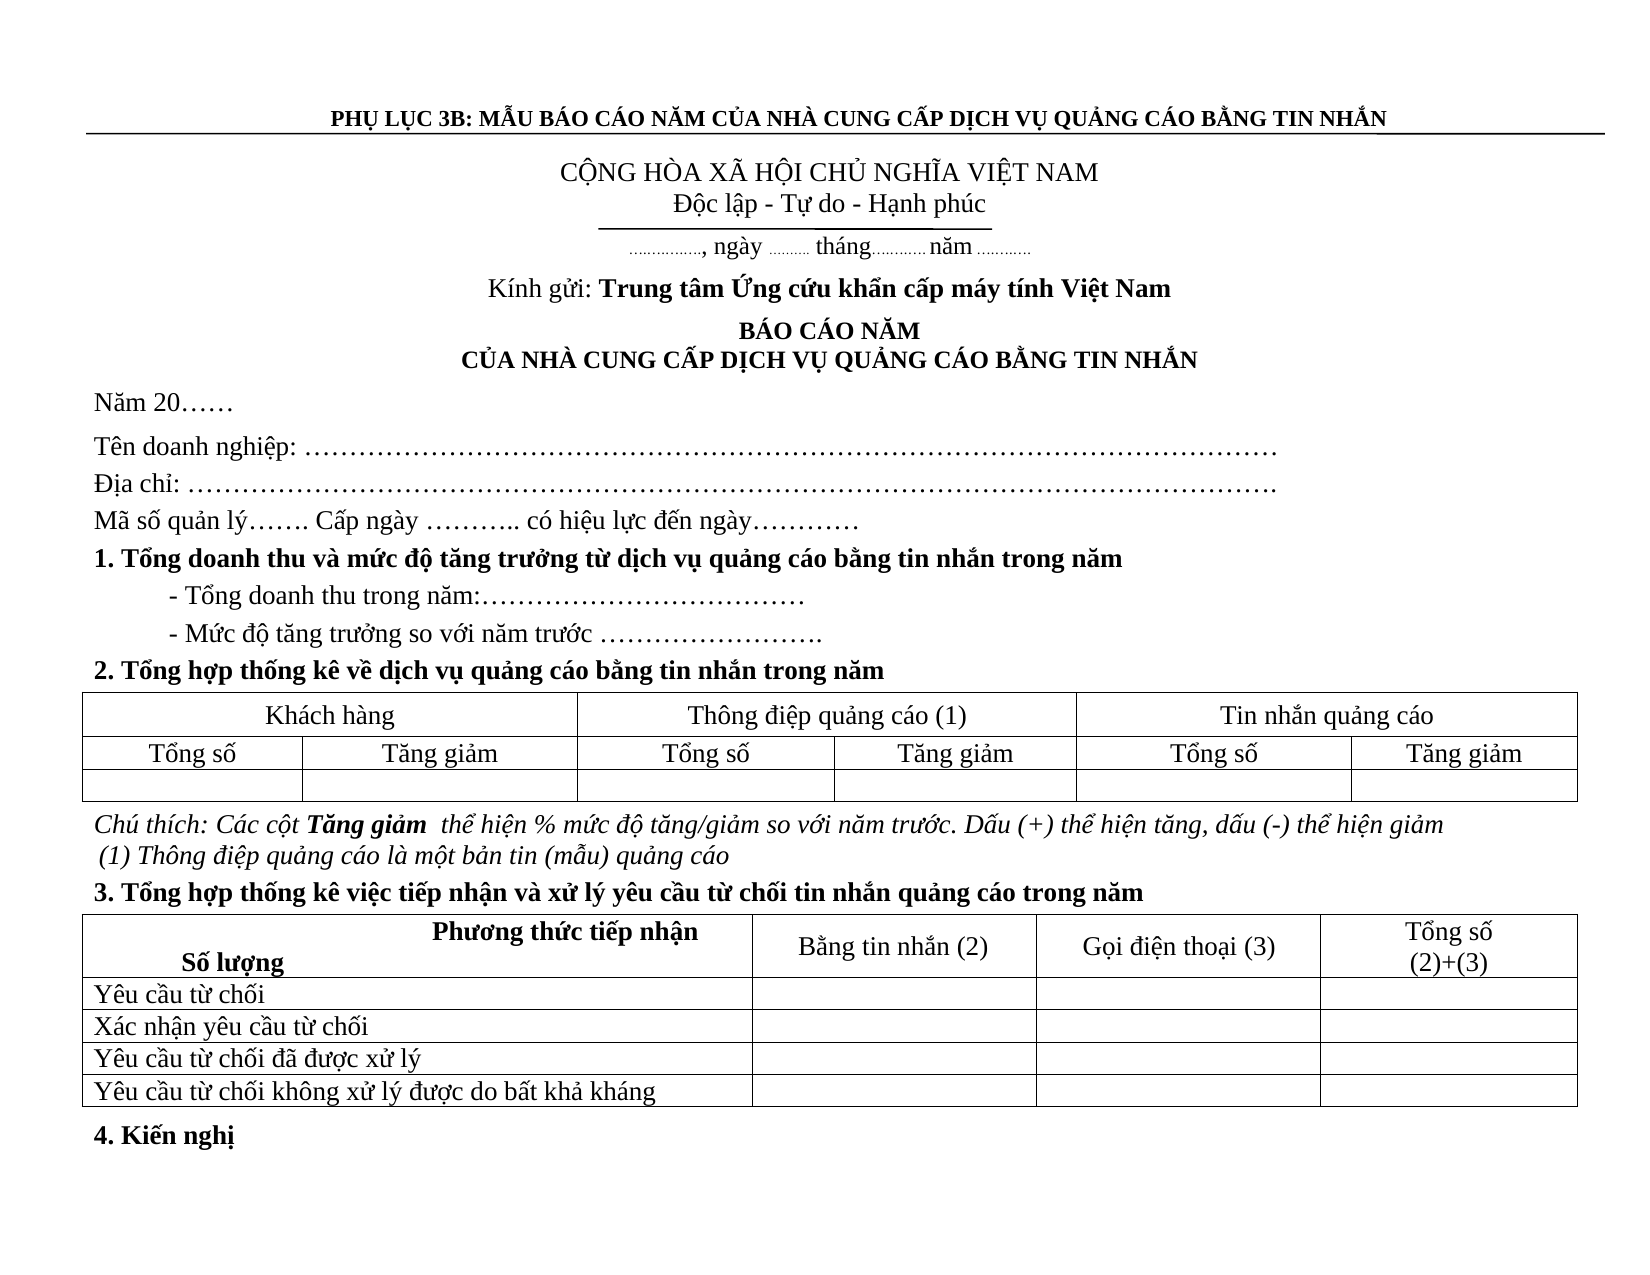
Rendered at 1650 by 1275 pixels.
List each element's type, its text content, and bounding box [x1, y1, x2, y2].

table_cell [1352, 770, 1577, 801]
text Năm 20…… [94, 386, 1565, 417]
table_cell Yêu cầu từ chối đã được xử lý [83, 1043, 752, 1074]
table_cell [1321, 1043, 1577, 1074]
table_cell Xác nhận yêu cầu từ chối [83, 1010, 752, 1042]
text Mã số quản lý……. Cấp ngày ……….. có hiệu lực đến ngày………… [94, 504, 1565, 536]
table_header Gọi điện thoại (3) [1037, 915, 1320, 977]
table_cell [83, 770, 302, 801]
table_cell [753, 1043, 1036, 1074]
text 4. Kiến nghị [94, 1119, 1565, 1151]
table_cell Tăng giảm [303, 737, 577, 768]
table_header Thông điệp quảng cáo (1) [578, 693, 1076, 736]
table_header Khách hàng [83, 693, 577, 736]
table_cell [835, 770, 1076, 801]
table_cell Tổng số [1077, 737, 1351, 768]
text Tên doanh nghiệp: ……………………………………………………………………………………………… [94, 430, 1565, 461]
text PHỤ LỤC 3B: MẪU BÁO CÁO NĂM CỦA NHÀ CUNG CẤP DỊCH VỤ QUẢNG CÁO BẰNG TIN NHẮN [94, 105, 1565, 131]
table_cell Tổng số [83, 737, 302, 768]
table_cell Tăng giảm [835, 737, 1076, 768]
table_cell Tổng số [578, 737, 834, 768]
table_cell [1037, 1043, 1320, 1074]
text Chú thích: Các cột Tăng giảm thể hiện % mức độ tăng/giảm so với năm trước. Dấu (+) thể hiện tăng, dấu (-) thể hiện giảm [94, 808, 1565, 839]
table_cell [753, 978, 1036, 1009]
text - Mức độ tăng trưởng so với năm trước ……………………. [169, 617, 1565, 648]
table_cell Yêu cầu từ chối [83, 978, 752, 1009]
text BÁO CÁO NĂM [94, 316, 1565, 345]
text 3. Tổng hợp thống kê việc tiếp nhận và xử lý yêu cầu từ chối tin nhắn quảng cáo trong năm [94, 876, 1565, 908]
table_cell [1037, 978, 1320, 1009]
table_cell [1037, 1075, 1320, 1106]
table_cell [753, 1010, 1036, 1042]
table_cell [1077, 770, 1351, 801]
text Địa chỉ: …………………………………………………………………………………………………………. [94, 467, 1565, 498]
table_cell [303, 770, 577, 801]
table_cell [1321, 978, 1577, 1009]
table_header Tổng số (2)+(3) [1321, 915, 1577, 977]
table_cell [578, 770, 834, 801]
table_cell [1037, 1010, 1320, 1042]
table_header Tin nhắn quảng cáo [1077, 693, 1577, 736]
text (1) Thông điệp quảng cáo là một bản tin (mẫu) quảng cáo [98, 839, 1565, 870]
table_cell [1321, 1010, 1577, 1042]
table_cell [753, 1075, 1036, 1106]
table_cell Tăng giảm [1352, 737, 1577, 768]
text Độc lập - Tự do - Hạnh phúc [94, 188, 1565, 219]
table_cell Yêu cầu từ chối không xử lý được do bất khả kháng [83, 1075, 752, 1106]
text ….….….…., ngày ………. tháng….….…. năm ….….…. [94, 231, 1565, 260]
table_header Bằng tin nhắn (2) [753, 915, 1036, 977]
text CỘNG HÒA XÃ HỘI CHỦ NGHĨA VIỆT NAM [94, 156, 1565, 188]
text - Tổng doanh thu trong năm:……………………………… [169, 579, 1565, 611]
text 2. Tổng hợp thống kê về dịch vụ quảng cáo bằng tin nhắn trong năm [94, 654, 1565, 685]
text 1. Tổng doanh thu và mức độ tăng trưởng từ dịch vụ quảng cáo bằng tin nhắn trong năm [94, 542, 1565, 573]
text CỦA NHÀ CUNG CẤP DỊCH VỤ QUẢNG CÁO BẰNG TIN NHẮN [94, 345, 1565, 374]
table_cell [1321, 1075, 1577, 1106]
table_header Phương thức tiếp nhận Số lượng [83, 915, 752, 977]
text Kính gửi: Trung tâm Ứng cứu khẩn cấp máy tính Việt Nam [94, 272, 1565, 304]
